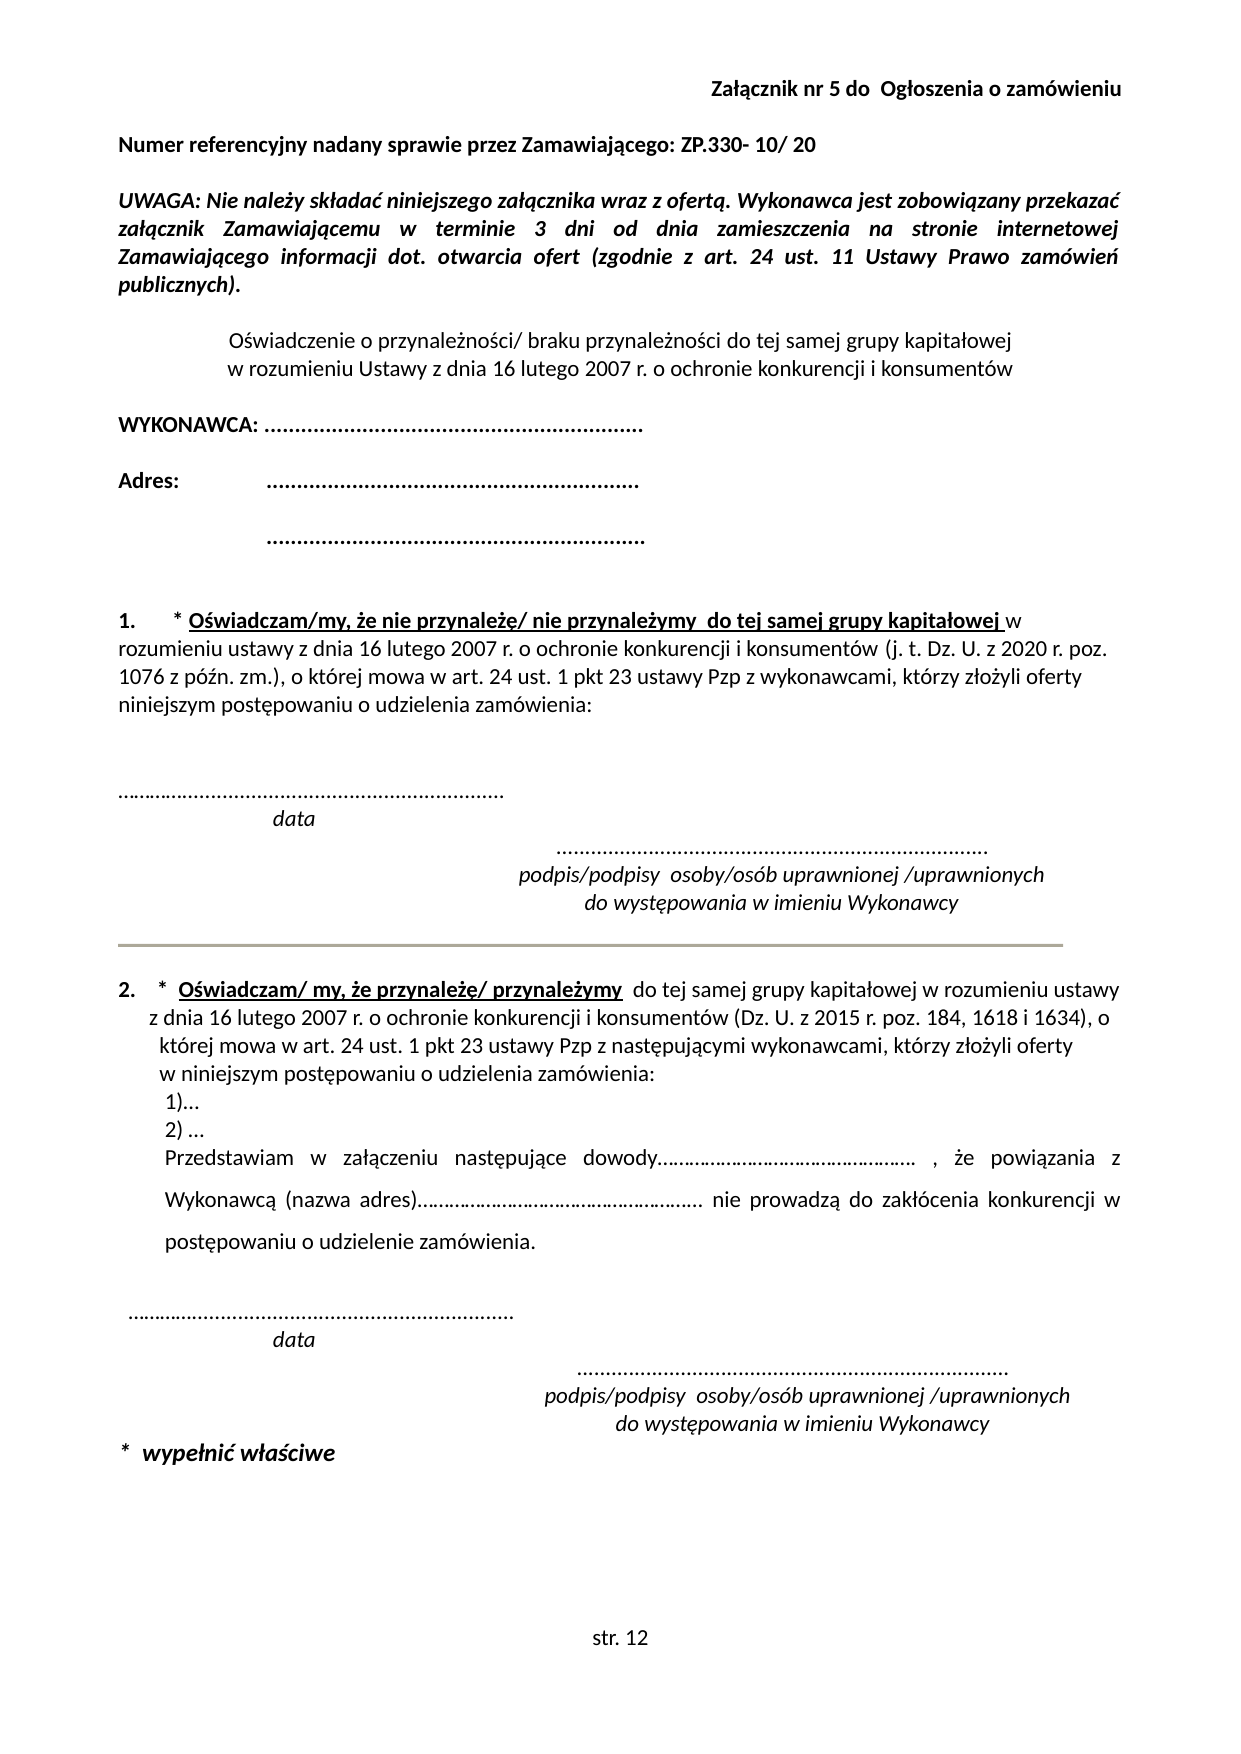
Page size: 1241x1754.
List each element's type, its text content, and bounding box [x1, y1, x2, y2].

text Adres: ............................................................. [118, 466, 1122, 494]
list ........................................................................... [118, 832, 1122, 860]
text * wypełnić właściwe [118, 1437, 1122, 1468]
text Przedstawiam w załączeniu następujące dowody…………………………………………. , że powiązania z Wykonawcą (nazwa adres)……………………………………………... nie prowadzą do zakłócenia konkurencji w postępowaniu o udzielenie zamówienia. [164, 1143, 1122, 1255]
text WYKONAWCA: .............................................................. [118, 410, 1122, 438]
list data [118, 804, 1122, 832]
list 1. * Oświadczam/my, że nie przynależę/ nie przynależymy do tej samej grupy kapitałowej w rozumieniu ustawy z dnia 16 lutego 2007 r. o ochronie konkurencji i konsumentów (j. t. Dz. U. z 2020 r. poz. 1076 z późn. zm.), o której mowa w art. 24 ust. 1 pkt 23 ustawy Pzp z wykonawcami, którzy złożyli oferty niniejszym postępowaniu o udzielenia zamówienia: [118, 606, 1122, 718]
list …………........................................................ [118, 776, 1122, 804]
text w rozumieniu Ustawy z dnia 16 lutego 2007 r. o ochronie konkurencji i konsumentów [118, 354, 1122, 382]
text .............................................................. [118, 522, 1122, 550]
list data [118, 1325, 1122, 1353]
text 2. * Oświadczam/ my, że przynależę/ przynależymy do tej samej grupy kapitałowej w rozumieniu ustawy z dnia 16 lutego 2007 r. o ochronie konkurencji i konsumentów (Dz. U. z 2015 r. poz. 184, 1618 i 1634), o [118, 975, 1122, 1031]
text …………........................................................ [118, 1297, 1122, 1325]
text Załącznik nr 5 do Ogłoszenia o zamówieniu [118, 74, 1122, 102]
text Oświadczenie o przynależności/ braku przynależności do tej samej grupy kapitałowej [118, 326, 1122, 354]
text Numer referencyjny nadany sprawie przez Zamawiającego: ZP.330- 10/ 20 [118, 130, 1122, 158]
text której mowa w art. 24 ust. 1 pkt 23 ustawy Pzp z następującymi wykonawcami, którzy złożyli oferty [118, 1031, 1122, 1059]
text UWAGA: Nie należy składać niniejszego załącznika wraz z ofertą. Wykonawca jest zobowiązany przekazać załącznik Zamawiającemu w terminie 3 dni od dnia zamieszczenia na stronie internetowej Zamawiającego informacji dot. otwarcia ofert (zgodnie z art. 24 ust. 11 Ustawy Prawo zamówień publicznych). [118, 186, 1122, 298]
text w niniejszym postępowaniu o udzielenia zamówienia: [118, 1059, 1122, 1087]
text podpis/podpisy osoby/osób uprawnionej /uprawnionych do występowania w imieniu Wykonawcy [118, 1381, 1122, 1437]
list ........................................................................... [118, 1353, 1122, 1381]
text 2) … [164, 1115, 1122, 1143]
list podpis/podpisy osoby/osób uprawnionej /uprawnionych do występowania w imieniu Wykonawcy [118, 860, 1122, 916]
text 1)… [164, 1087, 1122, 1115]
